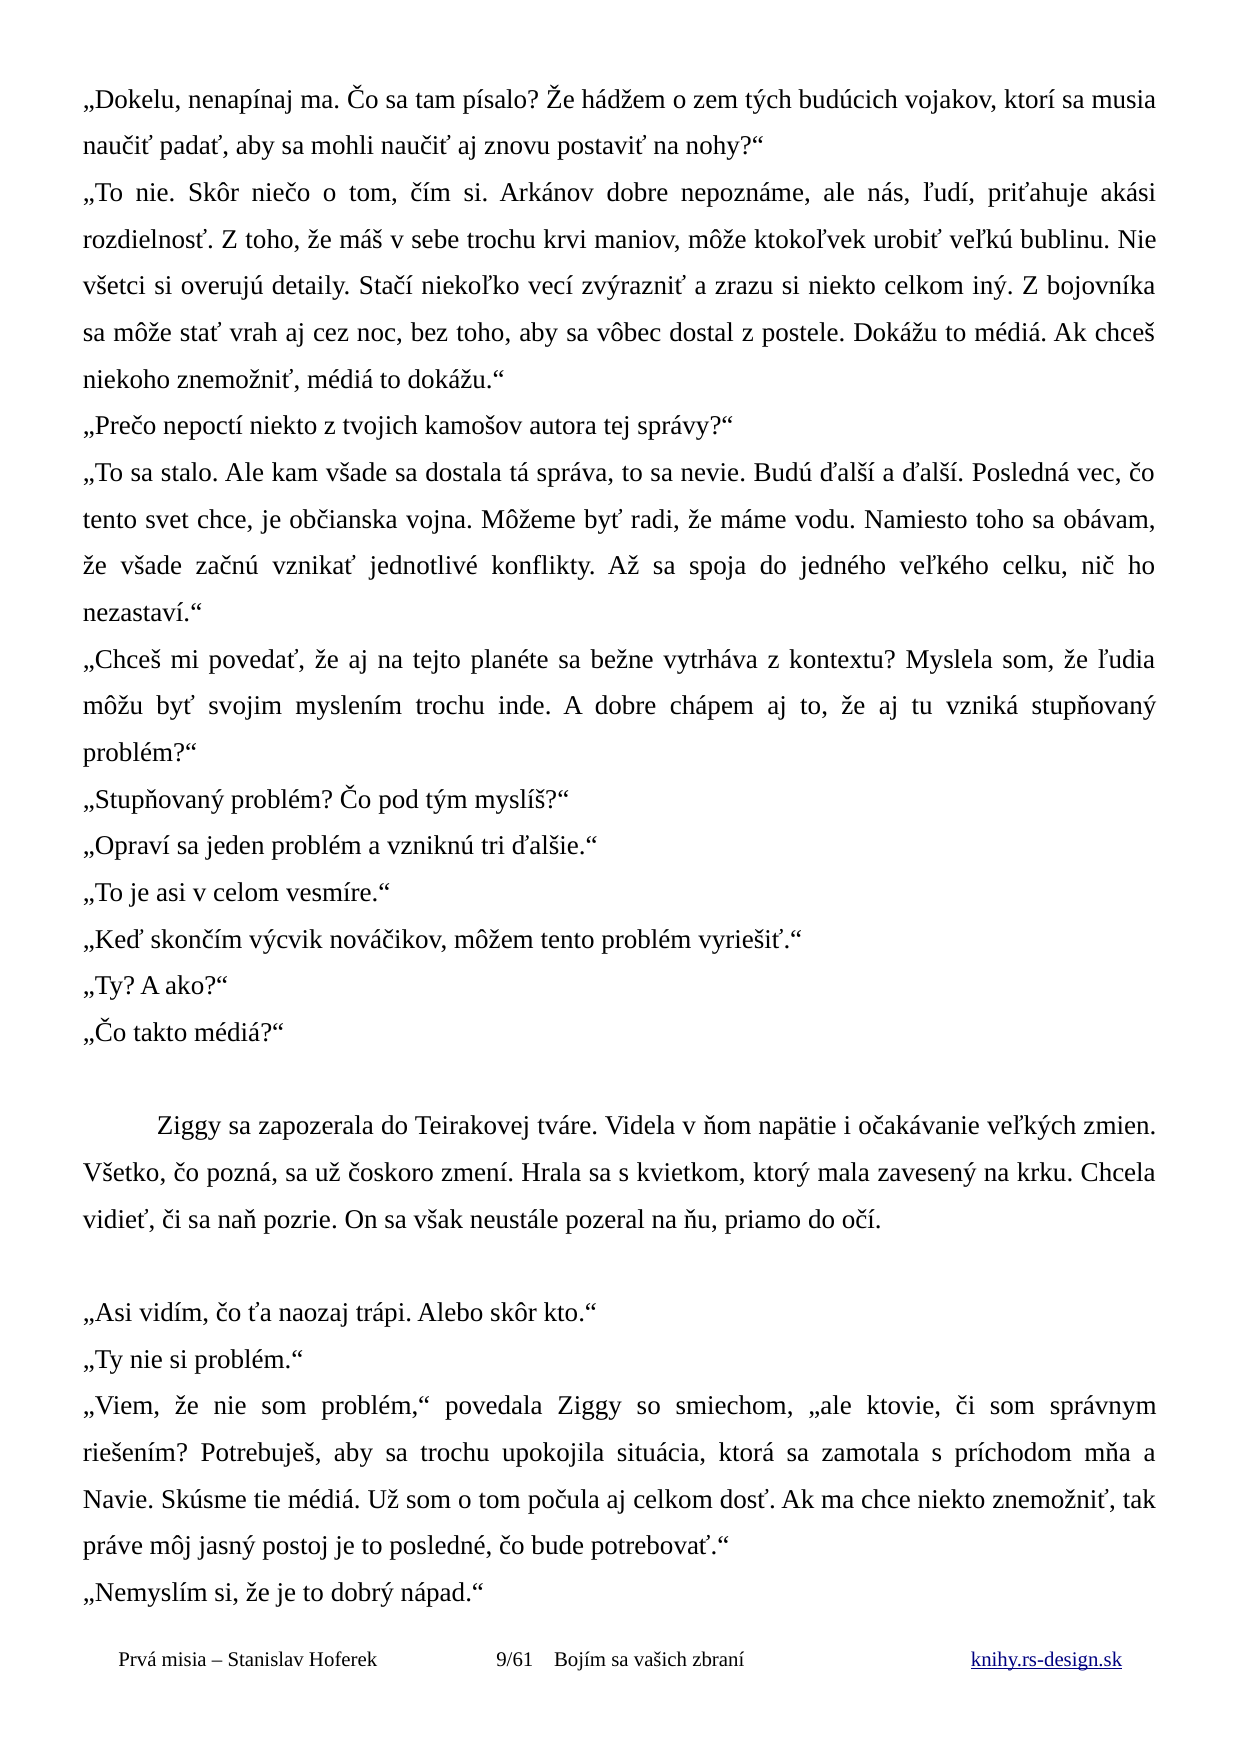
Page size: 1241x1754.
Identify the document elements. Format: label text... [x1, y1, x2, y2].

text Ziggy sa zapozerala do Teirakovej tváre. Videla v ňom napätie i očakávanie veľkých zmien. Všetko, čo pozná, sa už čoskoro zmení. Hrala sa s kvietkom, ktorý mala zavesený na krku. Chcela vidieť, či sa naň pozrie. On sa však neustále pozeral na ňu, priamo do očí. [83, 1109, 1157, 1234]
text „Stupňovaný problém? Čo pod tým myslíš?“ [83, 783, 1157, 814]
text „Keď skončím výcvik nováčikov, môžem tento problém vyriešiť.“ [83, 923, 1157, 954]
text „Dokelu, nenapínaj ma. Čo sa tam písalo? Že hádžem o zem tých budúcich vojakov, ktorí sa musia naučiť padať, aby sa mohli naučiť aj znovu postaviť na nohy?“ [83, 83, 1157, 161]
text „Čo takto médiá?“ [83, 1016, 1157, 1047]
text „Ty nie si problém.“ [83, 1343, 1157, 1374]
text „To je asi v celom vesmíre.“ [83, 876, 1157, 907]
text „Opraví sa jeden problém a vzniknú tri ďalšie.“ [83, 829, 1157, 861]
text „Viem, že nie som problém,“ povedala Ziggy so smiechom, „ale ktovie, či som správnym riešením? Potrebuješ, aby sa trochu upokojila situácia, ktorá sa zamotala s príchodom mňa a Navie. Skúsme tie médiá. Už som o tom počula aj celkom dosť. Ak ma chce niekto znemožniť, tak práve môj jasný postoj je to posledné, čo bude potrebovať.“ [83, 1389, 1157, 1561]
text „To nie. Skôr niečo o tom, čím si. Arkánov dobre nepoznáme, ale nás, ľudí, priťahuje akási rozdielnosť. Z toho, že máš v sebe trochu krvi maniov, môže ktokoľvek urobiť veľkú bublinu. Nie všetci si overujú detaily. Stačí niekoľko vecí zvýrazniť a zrazu si niekto celkom iný. Z bojovníka sa môže stať vrah aj cez noc, bez toho, aby sa vôbec dostal z postele. Dokážu to médiá. Ak chceš niekoho znemožniť, médiá to dokážu.“ [83, 176, 1157, 394]
text „Chceš mi povedať, že aj na tejto planéte sa bežne vytrháva z kontextu? Myslela som, že ľudia môžu byť svojim myslením trochu inde. A dobre chápem aj to, že aj tu vzniká stupňovaný problém?“ [83, 643, 1157, 767]
text „Ty? A ako?“ [83, 969, 1157, 1001]
text „Nemyslím si, že je to dobrý nápad.“ [83, 1576, 1157, 1607]
text „To sa stalo. Ale kam všade sa dostala tá správa, to sa nevie. Budú ďalší a ďalší. Posledná vec, čo tento svet chce, je občianska vojna. Môžeme byť radi, že máme vodu. Namiesto toho sa obávam, že všade začnú vznikať jednotlivé konflikty. Až sa spoja do jedného veľkého celku, nič ho nezastaví.“ [83, 456, 1157, 627]
text „Asi vidím, čo ťa naozaj trápi. Alebo skôr kto.“ [83, 1296, 1157, 1327]
text „Prečo nepoctí niekto z tvojich kamošov autora tej správy?“ [83, 409, 1157, 441]
